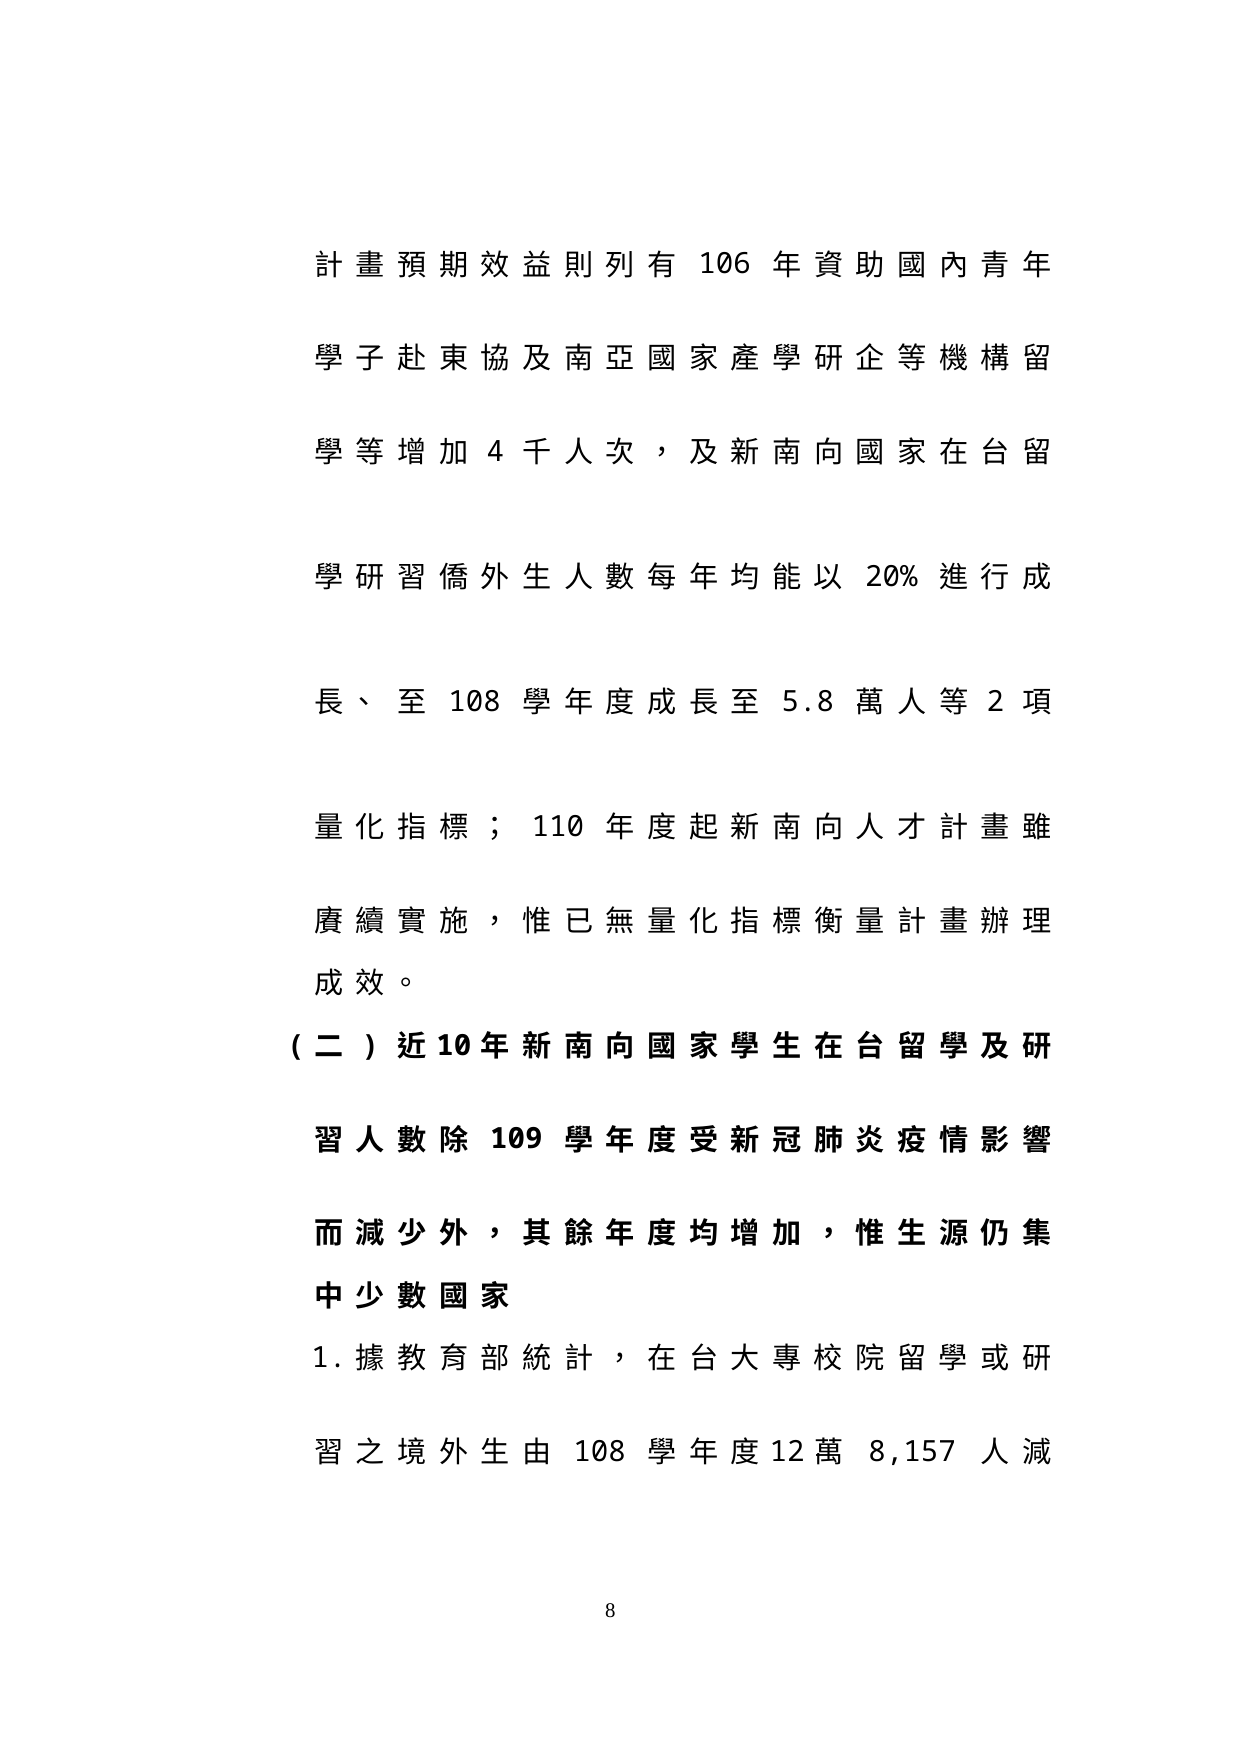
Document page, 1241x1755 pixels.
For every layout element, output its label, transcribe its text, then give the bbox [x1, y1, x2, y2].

text 計畫預期效益則列有106年資助國內青年學子赴東協及南亞國家產學研企等機構留學等增加4千人次，及新南向國家在台留學研習僑外生人數每年均能以20%進行成長、至108學年度成長至5.8萬人等2項量化指標；110年度起新南向人才計畫雖賡續實施，惟已無量化指標衡量計畫辦理成效。 [271, 189, 1058, 1002]
text 1.據教育部統計，在台大專校院留學或研習之境外生由108學年度12萬8,157人減少為109學年度9萬8,247人，主要係受新冠肺炎疫情影響，非學位生減少所致。其中新南向國家境外生由100學年度之1萬8,426人逐年增加至108學年度之5萬7,143人，其占整體境外生比率，原由100學年度之31.81%逐年降低至104學年度之25.81%，105學年度行政院提出新南向政策推動計畫後，該比率爰上升為27.65%，復因教育部陸續開辦新南向產學合作國際專班等各項課程，吸引新南向國家學生來台就讀，致108學年度新南向國家境外生占全體境外生之比率大幅增加為44.59%；109學年度受新冠肺炎疫情影響，新南向國家境外生雖減為5萬5,482人，惟其占整體境外生比率卻陡增為56.47%，且學位生不減反增為3萬7,296人（詳表2）。新南向人才計畫所訂量化目標之一係新南向國家學生在台留學研習人數，迄108學年度成長至5.8萬人，其與108學年度新南向國家實際來台學生數5萬7,143人相距不遠，尚達成新南向人才計畫目標。 [271, 1314, 1058, 1502]
text (二)近10年新南向國家學生在台留學及研習人數除109學年度受新冠肺炎疫情影響而減少外，其餘年度均增加，惟生源仍集中少數國家 [242, 1002, 1058, 1314]
